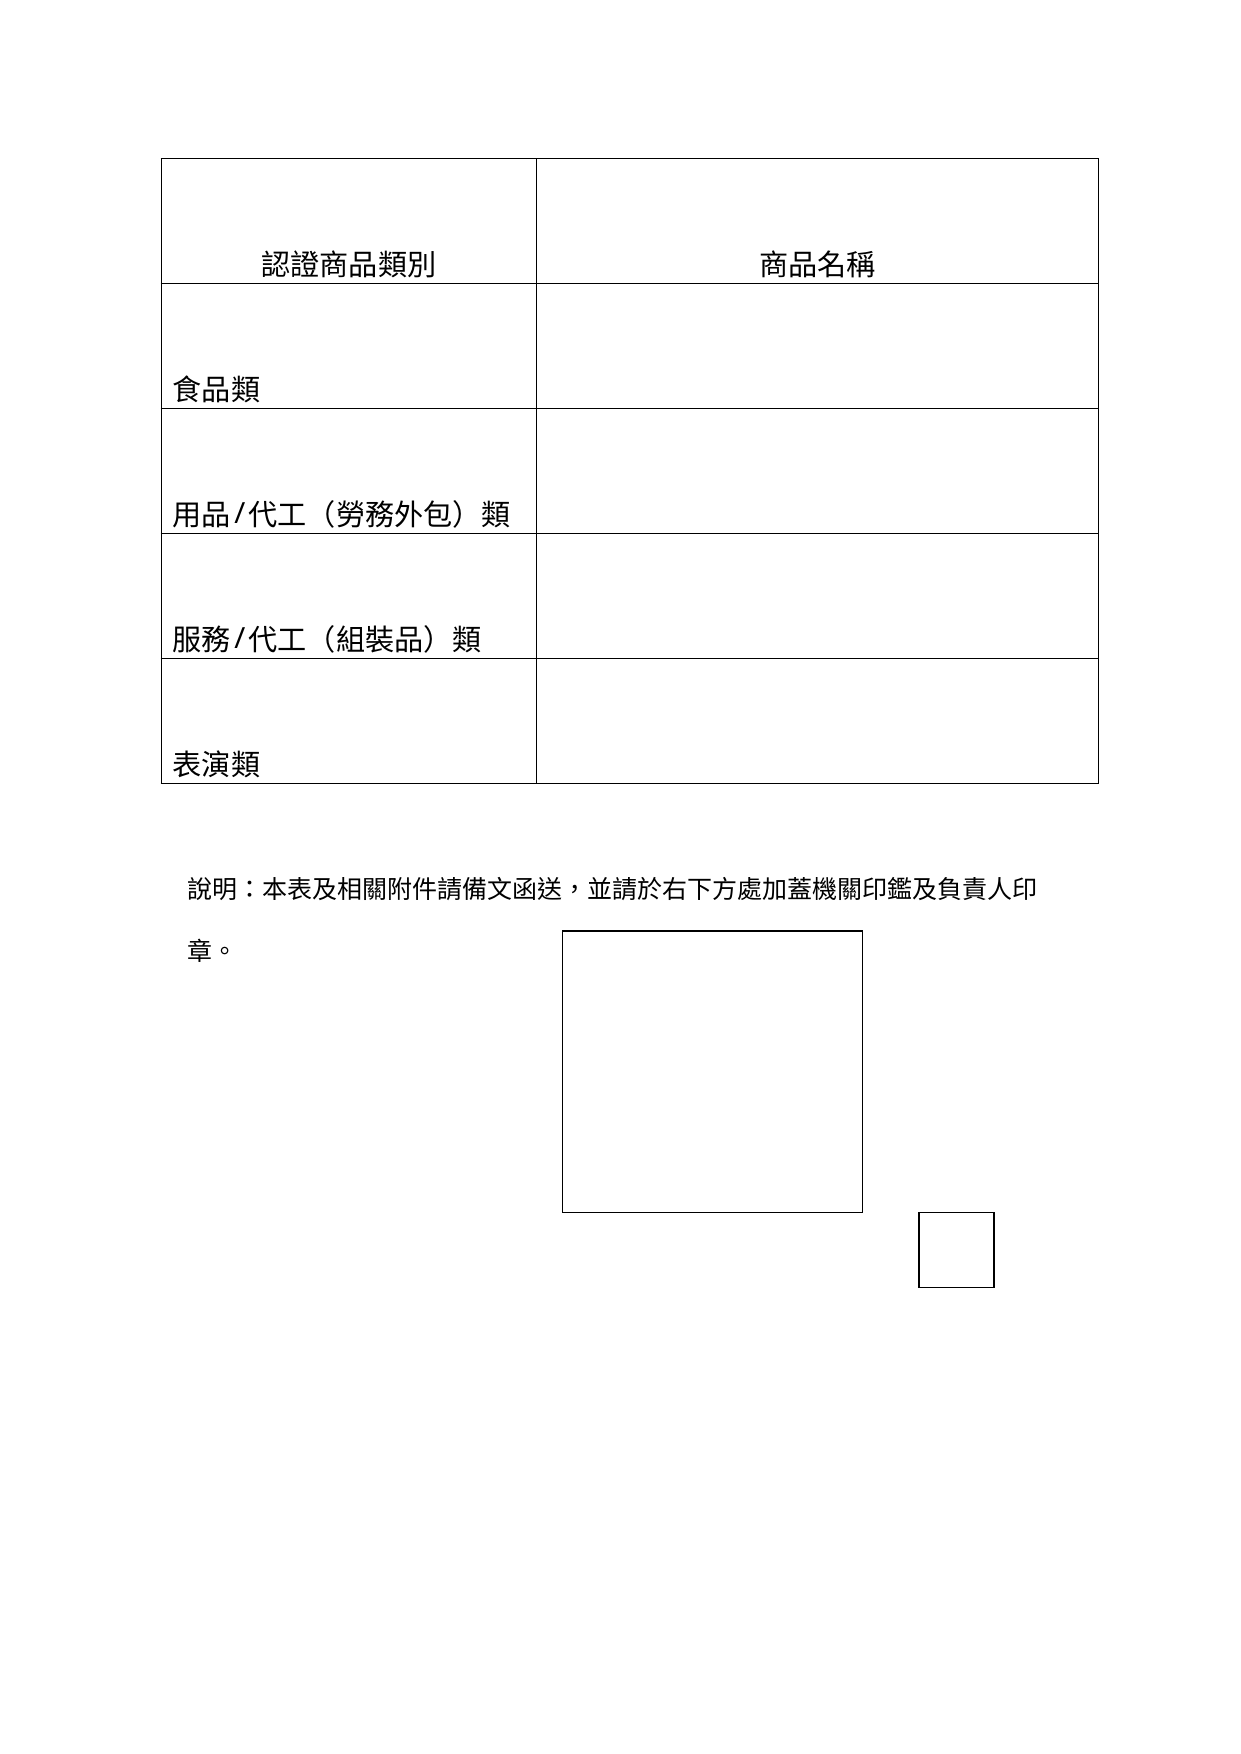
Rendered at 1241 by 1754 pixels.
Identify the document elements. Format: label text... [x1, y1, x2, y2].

table_header 商品名稱 [537, 159, 1098, 283]
text 說明：本表及相關附件請備文函送，並請於右下方處加蓋機關印鑑及負責人印章。 [187, 846, 1053, 971]
table_cell 食品類 [162, 284, 536, 408]
table_header 認證商品類別 [162, 159, 536, 283]
table_cell 用品/代工（勞務外包）類 [162, 409, 536, 533]
table_cell [537, 534, 1098, 658]
table_cell 服務/代工（組裝品）類 [162, 534, 536, 658]
table_cell 表演類 [162, 659, 536, 783]
table_cell [537, 659, 1098, 783]
table_cell [537, 409, 1098, 533]
table_cell [537, 284, 1098, 408]
